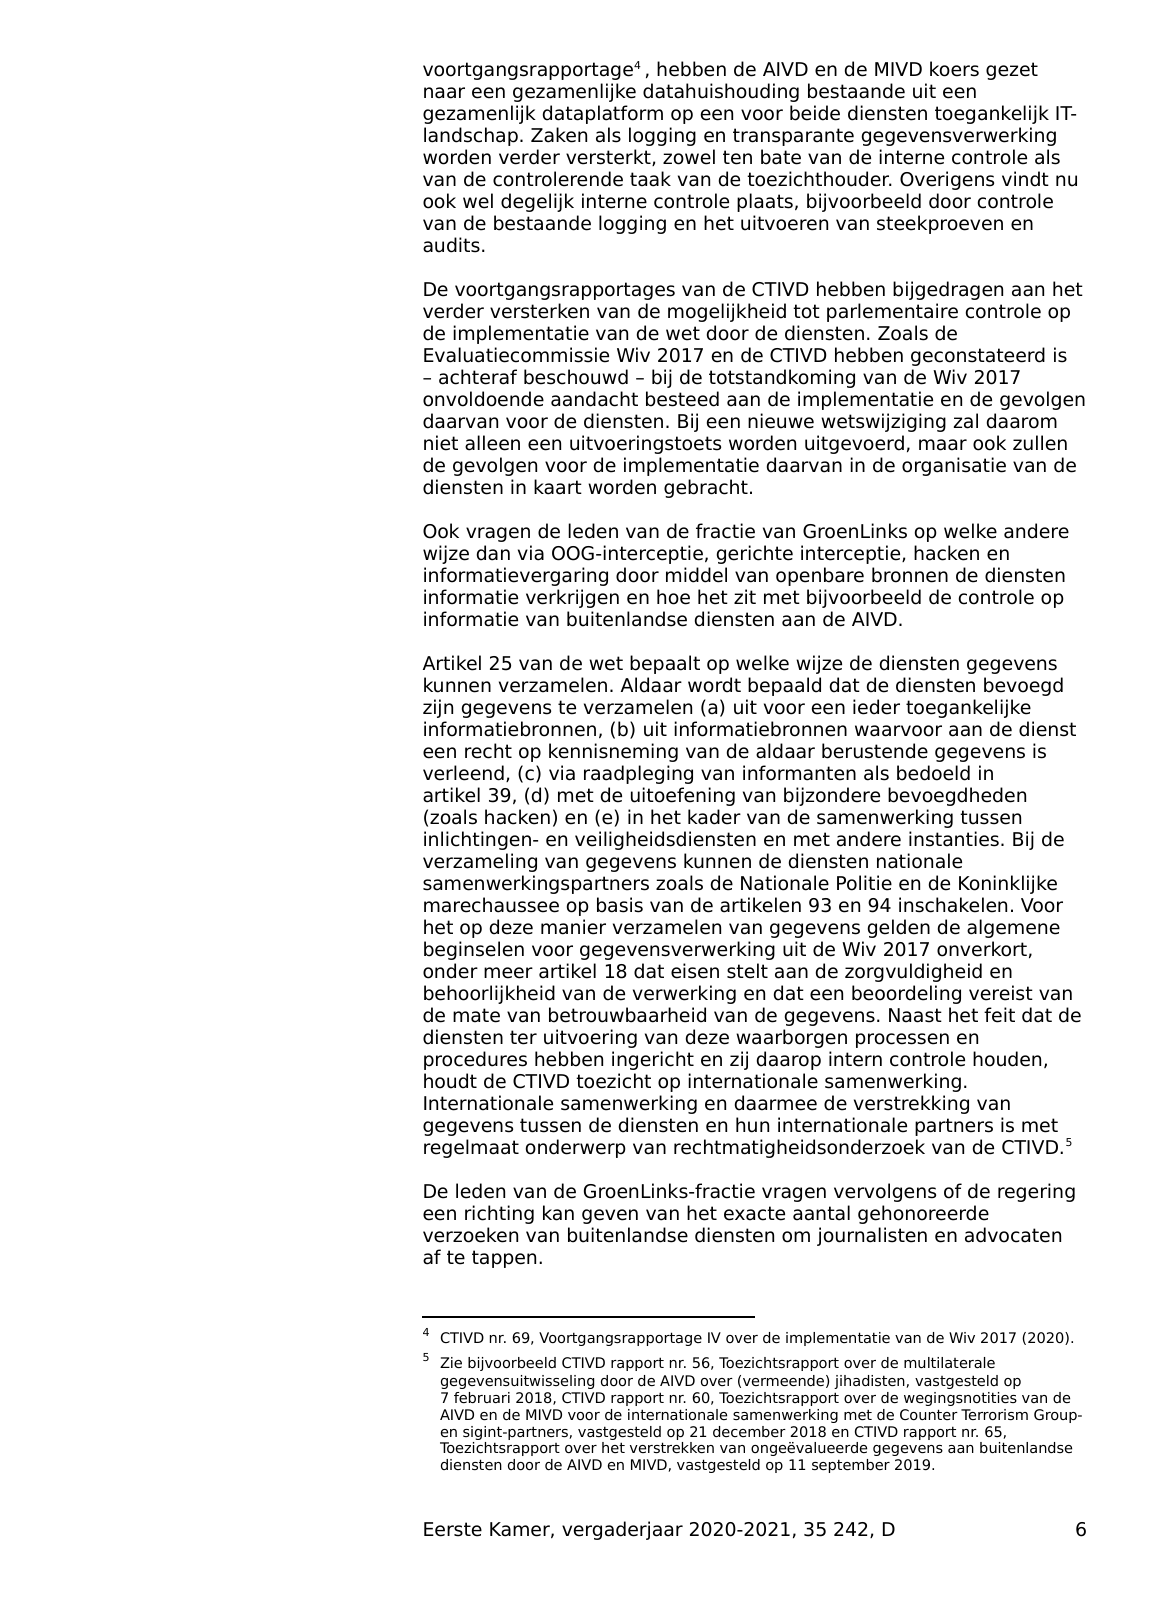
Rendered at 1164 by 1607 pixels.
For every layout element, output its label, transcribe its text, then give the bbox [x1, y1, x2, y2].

text Zie bijvoorbeeld CTIVD rapport nr. 56, Toezichtsrapport over de multilaterale gegevensuitwisseling door de AIVD over (vermeende) jihadisten, vastgesteld op 7 februari 2018, CTIVD rapport nr. 60, Toezichtsrapport over de wegingsnotities van de AIVD en de MIVD voor de internationale samenwerking met de Counter Terrorism Group- en sigint-partners, vastgesteld op 21 december 2018 en CTIVD rapport nr. 65, Toezichtsrapport over het verstrekken van ongeëvalueerde gegevens aan buitenlandse diensten door de AIVD en MIVD, vastgesteld op 11 september 2019. [422, 1351, 1087, 1474]
text Artikel 25 van de wet bepaalt op welke wijze de diensten gegevens kunnen verzamelen. Aldaar wordt bepaald dat de diensten bevoegd zijn gegevens te verzamelen (a) uit voor een ieder toegankelijke informatiebronnen, (b) uit informatiebronnen waarvoor aan de dienst een recht op kennisneming van de aldaar berustende gegevens is verleend, (c) via raadpleging van informanten als bedoeld in artikel 39, (d) met de uitoefening van bijzondere bevoegdheden (zoals hacken) en (e) in het kader van de samenwerking tussen inlichtingen- en veiligheidsdiensten en met andere instanties. Bij de verzameling van gegevens kunnen de diensten nationale samenwerkingspartners zoals de Nationale Politie en de Koninklijke marechaussee op basis van de artikelen 93 en 94 inschakelen. Voor het op deze manier verzamelen van gegevens gelden de algemene beginselen voor gegevensverwerking uit de Wiv 2017 onverkort, onder meer artikel 18 dat eisen stelt aan de zorgvuldigheid en behoorlijkheid van de verwerking en dat een beoordeling vereist van de mate van betrouwbaarheid van de gegevens. Naast het feit dat de diensten ter uitvoering van deze waarborgen processen en procedures hebben ingericht en zij daarop intern controle houden, houdt de CTIVD toezicht op internationale samenwerking. Internationale samenwerking en daarmee de verstrekking van gegevens tussen de diensten en hun internationale partners is met regelmaat onderwerp van rechtmatigheidsonderzoek van de CTIVD. [422, 653, 1087, 1159]
text De voortgangsrapportages van de CTIVD hebben bijgedragen aan het verder versterken van de mogelijkheid tot parlementaire controle op de implementatie van de wet door de diensten. Zoals de Evaluatiecommissie Wiv 2017 en de CTIVD hebben geconstateerd is – achteraf beschouwd – bij de totstandkoming van de Wiv 2017 onvoldoende aandacht besteed aan de implementatie en de gevolgen daarvan voor de diensten. Bij een nieuwe wetswijziging zal daarom niet alleen een uitvoeringstoets worden uitgevoerd, maar ook zullen de gevolgen voor de implementatie daarvan in de organisatie van de diensten in kaart worden gebracht. [422, 279, 1087, 499]
text De leden van de GroenLinks-fractie vragen vervolgens of de regering een richting kan geven van het exacte aantal gehonoreerde verzoeken van buitenlandse diensten om journalisten en advocaten af te tappen. [422, 1181, 1087, 1269]
text Ook vragen de leden van de fractie van GroenLinks op welke andere wijze dan via OOG-interceptie, gerichte interceptie, hacken en informatievergaring door middel van openbare bronnen de diensten informatie verkrijgen en hoe het zit met bijvoorbeeld de controle op informatie van buitenlandse diensten aan de AIVD. [422, 521, 1087, 631]
text CTIVD nr. 69, Voortgangsrapportage IV over de implementatie van de Wiv 2017 (2020). [422, 1326, 1087, 1348]
text voortgangsrapportage, hebben de AIVD en de MIVD koers gezet naar een gezamenlijke datahuishouding bestaande uit een gezamenlijk dataplatform op een voor beide diensten toegankelijk IT-landschap. Zaken als logging en transparante gegevensverwerking worden verder versterkt, zowel ten bate van de interne controle als van de controlerende taak van de toezichthouder. Overigens vindt nu ook wel degelijk interne controle plaats, bijvoorbeeld door controle van de bestaande logging en het uitvoeren van steekproeven en audits. [422, 59, 1087, 257]
